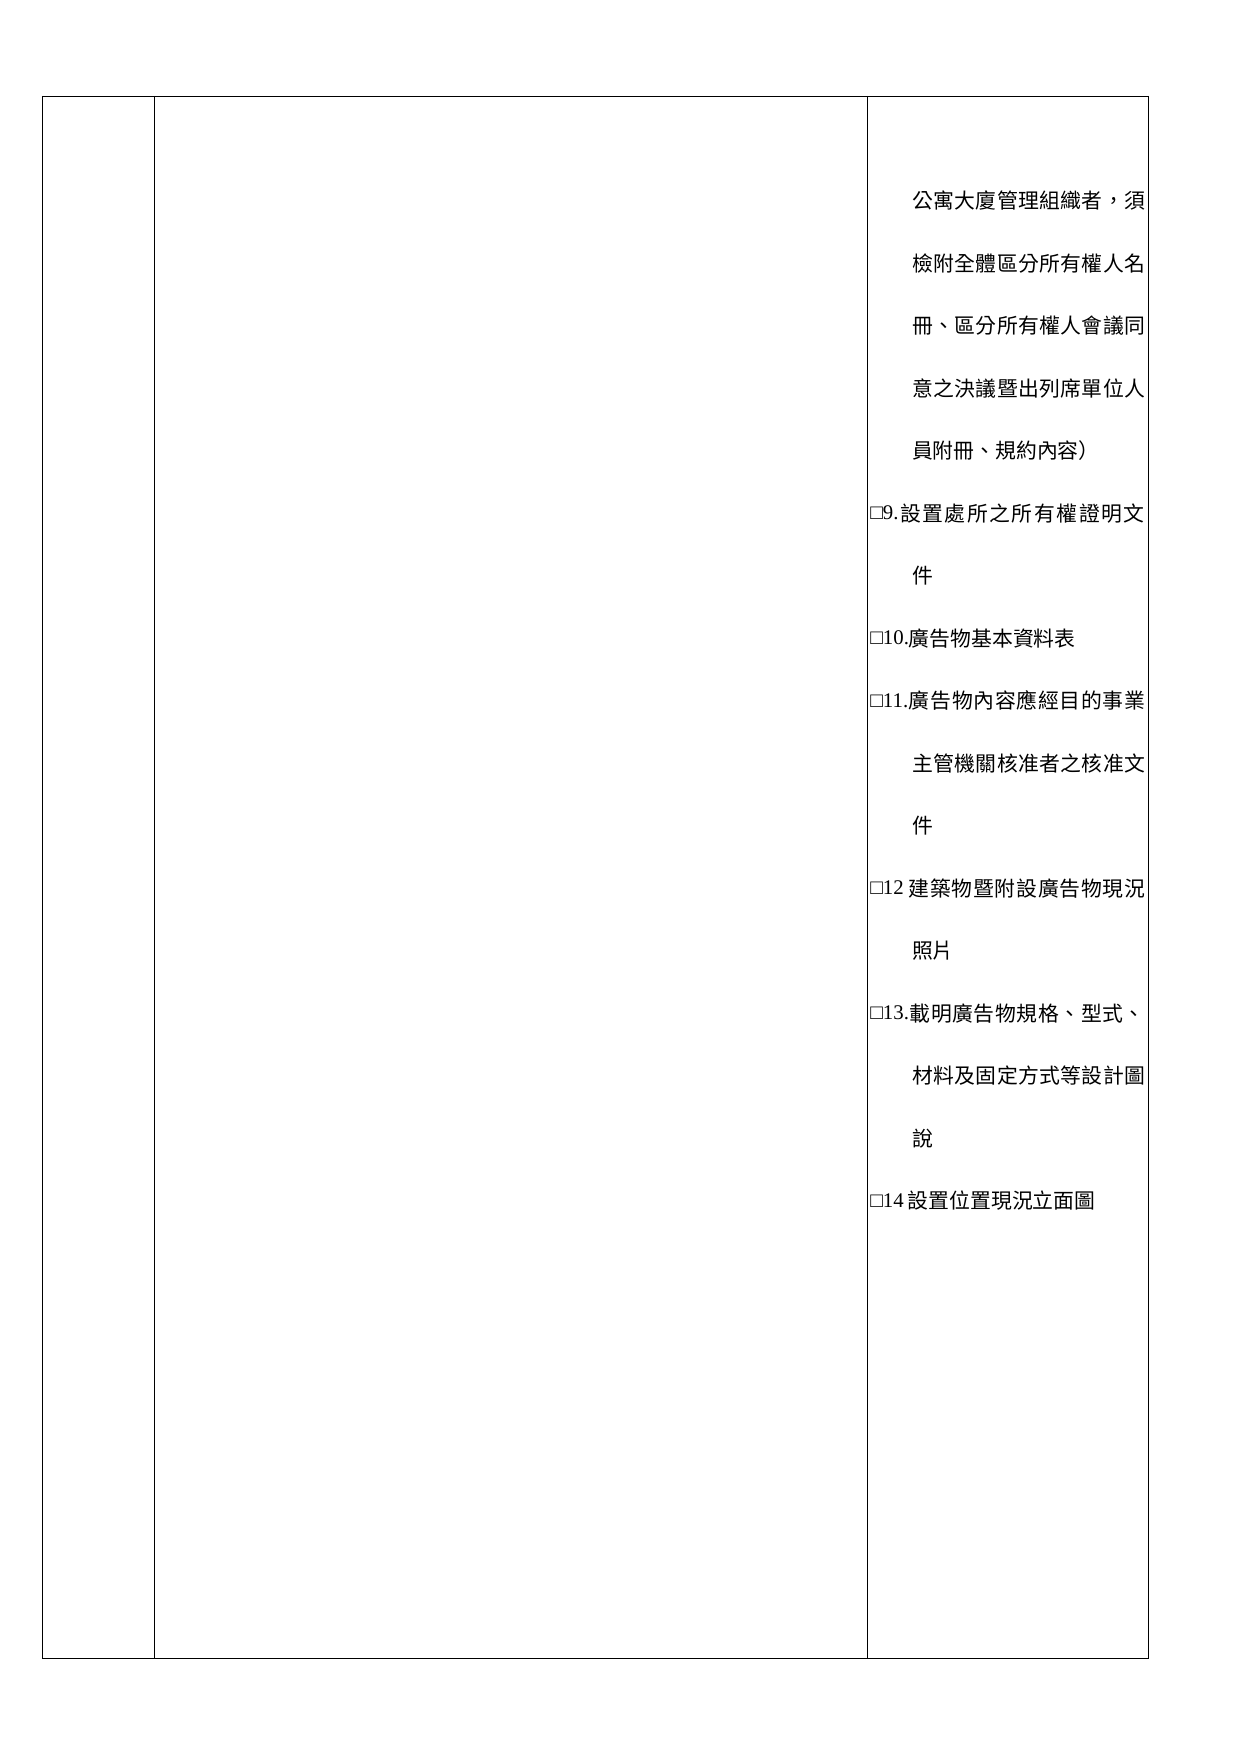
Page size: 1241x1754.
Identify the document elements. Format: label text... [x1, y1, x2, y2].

table_cell [43, 97, 154, 1658]
table_cell 公寓大廈管理組織者，須檢附全體區分所有權人名冊、區分所有權人會議同意之決議暨出列席單位人員附冊、規約內容） □9.設置處所之所有權證明文件 □10.廣告物基本資料表 □11.廣告物內容應經目的事業主管機關核准者之核准文件 □12建築物暨附設廣告物現況照片 □13.載明廣告物規格、型式、材料及固定方式等設計圖說 □14設置位置現況立面圖 [868, 97, 1148, 1658]
table_cell [155, 97, 867, 1658]
